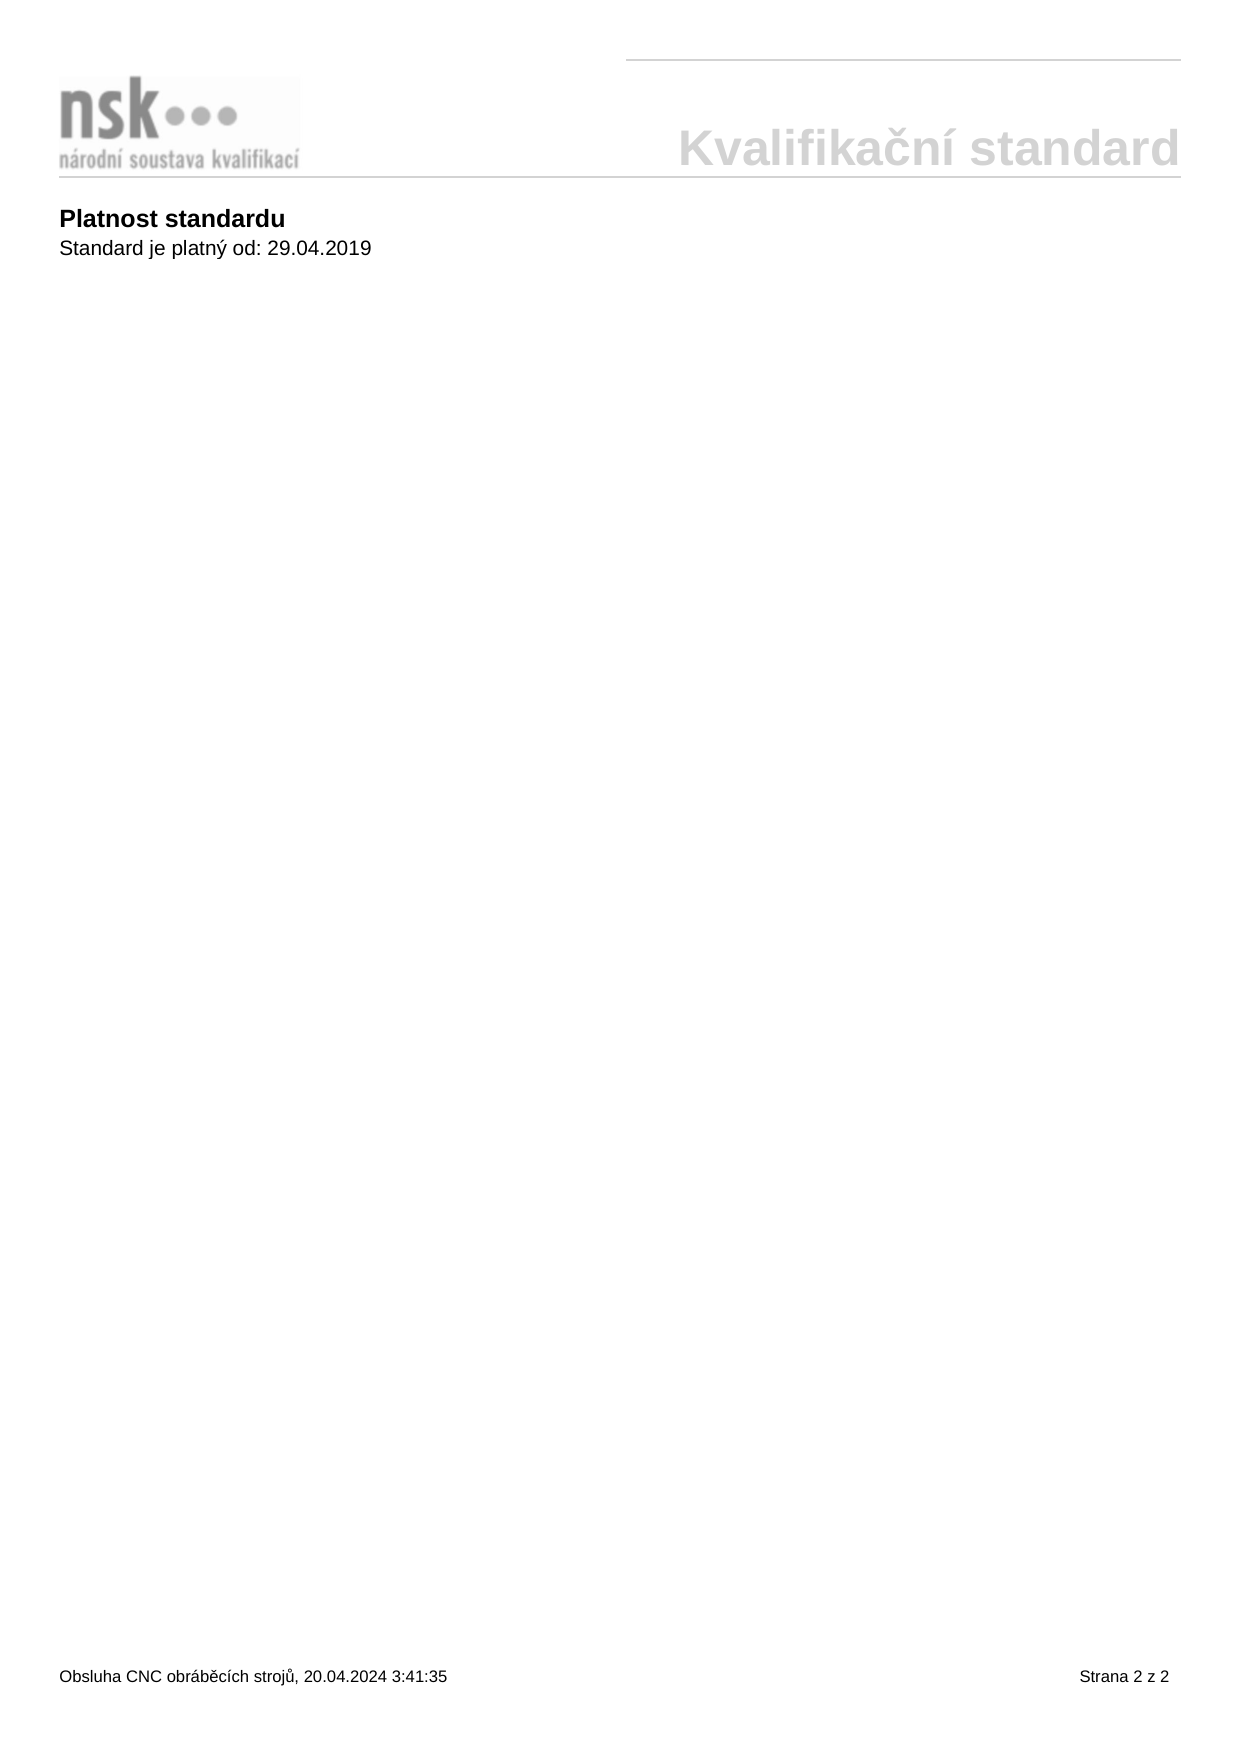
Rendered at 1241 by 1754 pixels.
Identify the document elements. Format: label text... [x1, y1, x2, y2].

table_cell [1093, 1159, 1169, 1409]
table_cell [626, 559, 862, 859]
table_cell [862, 259, 1093, 559]
table_cell Platnost standardu [59, 200, 1181, 236]
table_cell [862, 559, 1093, 859]
table_cell [1093, 194, 1169, 200]
table_cell [59, 171, 483, 176]
table_cell [620, 559, 626, 859]
table_cell Standard je platný od: 29.04.2019 [59, 236, 1181, 259]
picture [58, 59, 621, 171]
table_cell [1093, 1409, 1169, 1658]
table_cell [1169, 859, 1181, 1159]
table_cell [484, 1409, 620, 1658]
table_cell Obsluha CNC obráběcích strojů, 20.04.2024 3:41:35 [59, 1658, 862, 1694]
table_cell [626, 1159, 862, 1409]
table_cell [484, 171, 620, 176]
table_cell [1169, 1409, 1181, 1658]
table_cell [1093, 859, 1169, 1159]
table_cell [1169, 1159, 1181, 1409]
table_cell [626, 1409, 862, 1658]
table_cell [484, 859, 620, 1159]
table_cell [484, 259, 620, 559]
table_cell [862, 1409, 1093, 1658]
table_cell [1093, 559, 1169, 859]
table_cell [59, 194, 483, 200]
table_cell [621, 59, 626, 170]
table_cell [59, 259, 483, 559]
table_cell [620, 1159, 626, 1409]
table_cell [620, 1409, 626, 1658]
table_cell [1169, 559, 1181, 859]
table_cell [59, 178, 1181, 194]
table_cell [59, 1159, 483, 1409]
table_cell [484, 1159, 620, 1409]
table_cell [626, 259, 862, 559]
table_cell [862, 859, 1093, 1159]
table_cell [620, 859, 626, 1159]
table_cell [862, 1159, 1093, 1409]
table_cell [626, 859, 862, 1159]
table_cell [484, 194, 620, 200]
table_cell [862, 194, 1093, 200]
table_cell [626, 194, 862, 200]
table_cell [59, 559, 483, 859]
table_cell [1169, 194, 1181, 200]
table_cell Kvalifikační standard [626, 61, 1181, 176]
table_cell [1169, 259, 1181, 559]
table_cell [620, 259, 626, 559]
table_cell [484, 559, 620, 859]
table_cell [1093, 259, 1169, 559]
table_cell [1169, 1658, 1181, 1694]
table_cell [59, 1409, 483, 1658]
table_cell Strana 2 z 2 [862, 1658, 1169, 1694]
table_cell [59, 859, 483, 1159]
